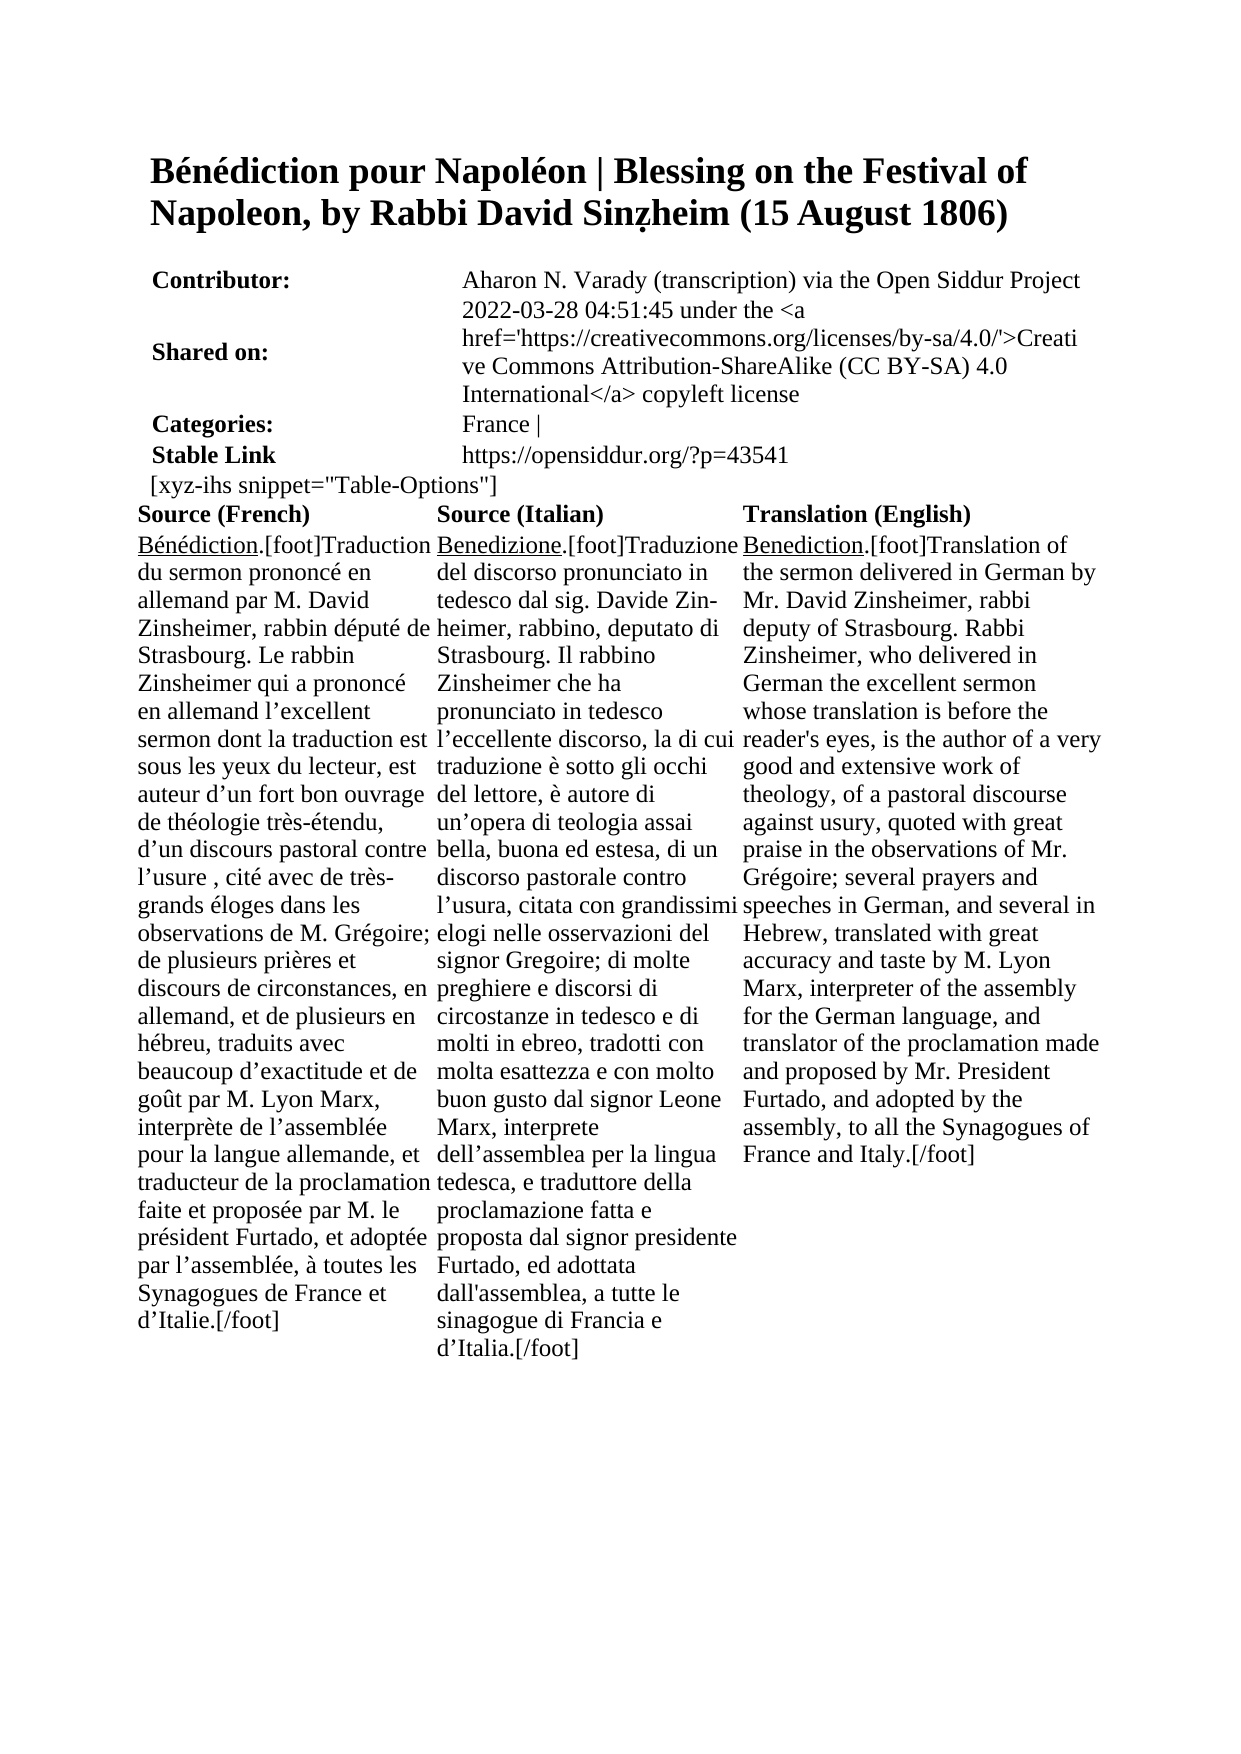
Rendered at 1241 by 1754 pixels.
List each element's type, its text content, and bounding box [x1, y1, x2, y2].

table_header Source (Italian) [435, 499, 741, 529]
table_cell Categories: [150, 409, 460, 440]
subtitle Bénédiction pour Napoléon | Blessing on the Festival of Napoleon, by Rabbi David Sinẓheim (15 August 1806) [150, 150, 1090, 233]
table_cell Stable Link [150, 440, 460, 471]
table_header Contributor: [150, 264, 460, 295]
table_cell Bénédiction.[foot]Traduction du sermon prononcé en allemand par M. David Zinsheimer, rabbin député de Strasbourg. Le rabbin Zinsheimer qui a prononcé en allemand l’excellent sermon dont la traduction est sous les yeux du lecteur, est auteur d’un fort bon ouvrage de théologie très-étendu, d’un discours pastoral contre l’usure , cité avec de très-grands éloges dans les observations de M. Grégoire; de plusieurs prières et discours de circonstances, en allemand, et de plusieurs en hébreu, traduits avec beaucoup d’exactitude et de goût par M. Lyon Marx, interprète de l’assemblée pour la langue allemande, et traducteur de la proclamation faite et proposée par M. le président Furtado, et adoptée par l’assemblée, à toutes les Synagogues de France et d’Italie.[/foot] [136, 529, 435, 1364]
table_header Aharon N. Varady (transcription) via the Open Siddur Project [460, 264, 1090, 295]
table_cell Benediction.[foot]Translation of the sermon delivered in German by Mr. David Zinsheimer, rabbi deputy of Strasbourg. Rabbi Zinsheimer, who delivered in German the excellent sermon whose translation is before the reader's eyes, is the author of a very good and extensive work of theology, of a pastoral discourse against usury, quoted with great praise in the observations of Mr. Grégoire; several prayers and speeches in German, and several in Hebrew, translated with great accuracy and taste by M. Lyon Marx, interpreter of the assembly for the German language, and translator of the proclamation made and proposed by Mr. President Furtado, and adopted by the assembly, to all the Synagogues of France and Italy.[/foot] [741, 529, 1104, 1364]
table_cell 2022-03-28 04:51:45 under the <a href='https://creativecommons.org/licenses/by-sa/4.0/'>Creative Commons Attribution-ShareAlike (CC BY-SA) 4.0 International</a> copyleft license [460, 295, 1090, 409]
table_header Translation (English) [741, 499, 1104, 529]
table_header Source (French) [136, 499, 435, 529]
table_cell Shared on: [150, 295, 460, 409]
table_cell France | [460, 409, 1090, 440]
table_cell https://opensiddur.org/?p=43541 [460, 440, 1090, 471]
table_cell Benedizione.[foot]Traduzione del discorso pronunciato in tedesco dal sig. Davide Zin-heimer, rabbino, deputato di Strasbourg. Il rabbino Zinsheimer che ha pronunciato in tedesco l’eccellente discorso, la di cui traduzione è sotto gli occhi del lettore, è autore di un’opera di teologia assai bella, buona ed estesa, di un discorso pastorale contro l’usura, citata con grandissimi elogi nelle osservazioni del signor Gregoire; di molte preghiere e discorsi di circostanze in tedesco e di molti in ebreo, tradotti con molta esattezza e con molto buon gusto dal signor Leone Marx, interprete dell’assemblea per la lingua tedesca, e traduttore della proclamazione fatta e proposta dal signor presidente Furtado, ed adottata dall'assemblea, a tutte le sinagogue di Francia e d’Italia.[/foot] [435, 529, 741, 1364]
text [xyz-ihs snippet="Table-Options"] [150, 471, 1090, 498]
